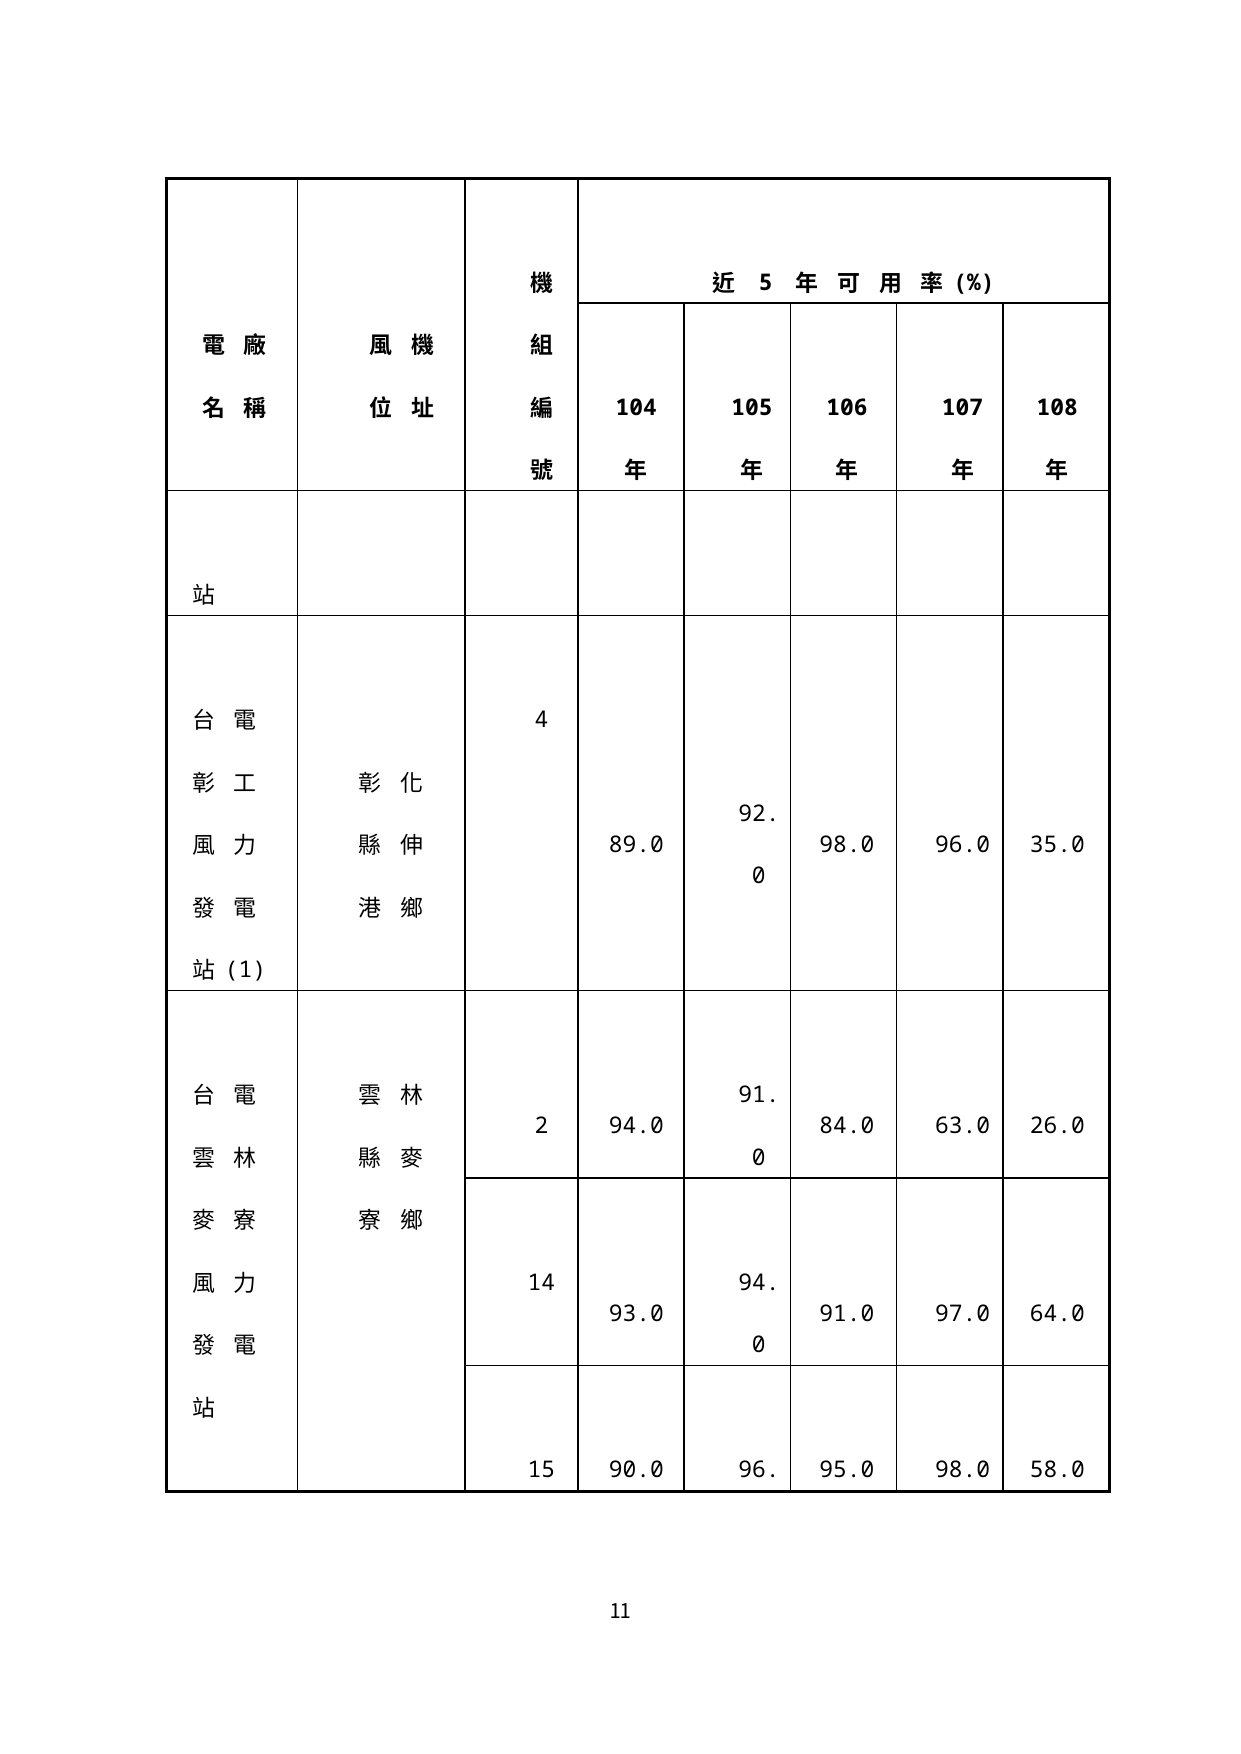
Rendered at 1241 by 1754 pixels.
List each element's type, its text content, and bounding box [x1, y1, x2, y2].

table_cell 96. [685, 1366, 790, 1490]
table_header 近5年可用率(%) [579, 180, 1108, 302]
table_cell 98.0 [897, 1366, 1002, 1490]
table_cell 95.0 [791, 1366, 896, 1490]
table_cell [298, 491, 464, 615]
table_cell 105年 [685, 304, 790, 490]
table_cell [1004, 491, 1108, 615]
table_cell [466, 491, 577, 615]
table_cell 雲林縣麥寮鄉 [298, 991, 464, 1490]
table_cell [791, 491, 896, 615]
table_cell 106年 [791, 304, 896, 490]
table_header 電廠名稱 [168, 180, 297, 490]
table_cell 104年 [579, 304, 683, 490]
table_cell [685, 491, 790, 615]
table_cell 89.0 [579, 616, 683, 990]
table_cell 84.0 [791, 991, 896, 1177]
table_cell 台電雲林麥寮風力發電站 [168, 991, 297, 1490]
table_cell 35.0 [1004, 616, 1108, 990]
table_cell 94.0 [579, 991, 683, 1177]
table_cell 63.0 [897, 991, 1002, 1177]
table_cell 90.0 [579, 1366, 683, 1490]
table_cell 64.0 [1004, 1179, 1108, 1365]
table_cell 94.0 [685, 1179, 790, 1365]
table_cell 107年 [897, 304, 1002, 490]
table_cell 26.0 [1004, 991, 1108, 1177]
table_cell 15 [466, 1366, 577, 1490]
table_cell 14 [466, 1179, 577, 1365]
table_cell 92.0 [685, 616, 790, 990]
table_cell 91.0 [791, 1179, 896, 1365]
table_cell 96.0 [897, 616, 1002, 990]
table_cell 108年 [1004, 304, 1108, 490]
table_cell 站 [168, 491, 297, 615]
table_cell 93.0 [579, 1179, 683, 1365]
table_cell 98.0 [791, 616, 896, 990]
table_cell 台電彰工風力發電站(1) [168, 616, 297, 990]
table_cell [897, 491, 1002, 615]
table_header 風機位址 [298, 180, 464, 490]
table_cell 彰化縣伸港鄉 [298, 616, 464, 990]
table_cell 97.0 [897, 1179, 1002, 1365]
table_cell 58.0 [1004, 1366, 1108, 1490]
table_header 機組 編號 [466, 180, 577, 490]
table_cell 4 [466, 616, 577, 990]
table_cell [579, 491, 683, 615]
table_cell 91.0 [685, 991, 790, 1177]
table_cell 2 [466, 991, 577, 1177]
